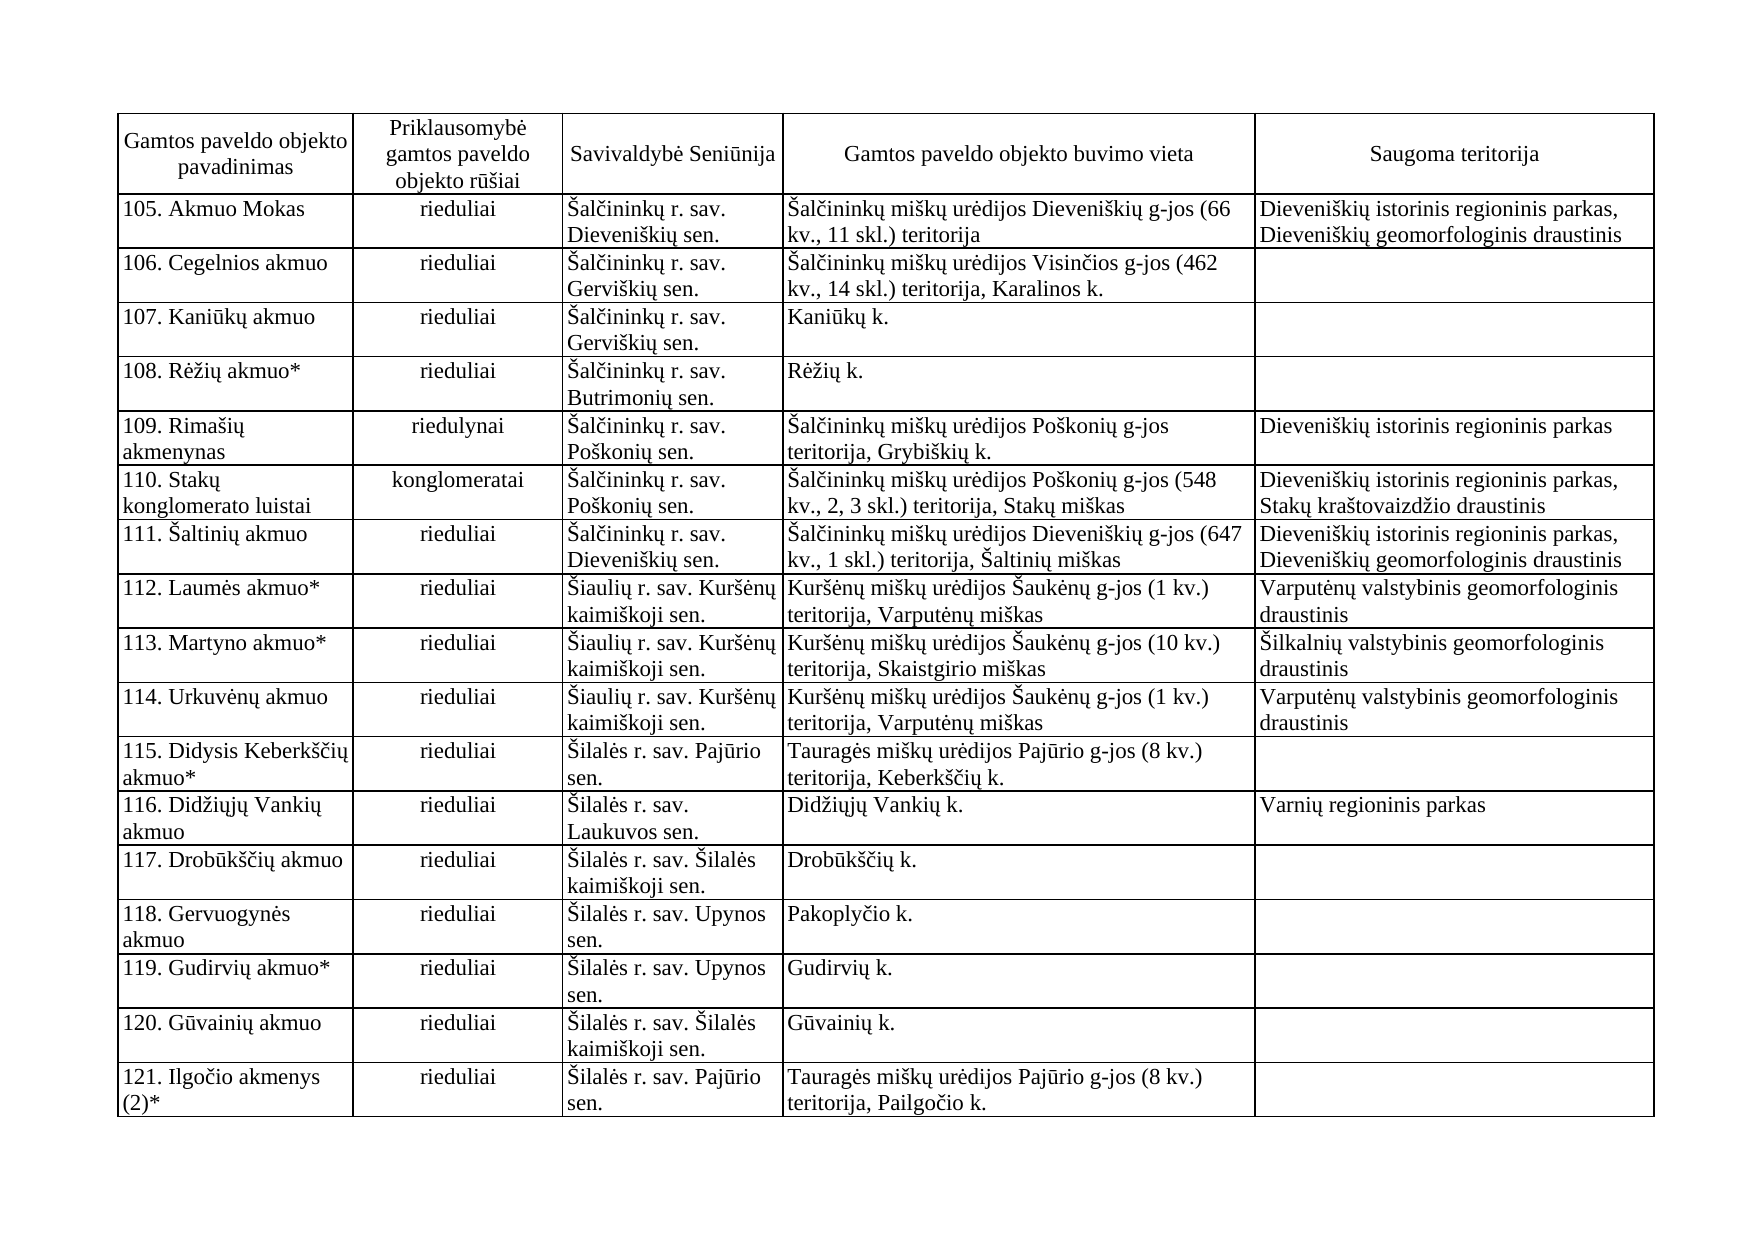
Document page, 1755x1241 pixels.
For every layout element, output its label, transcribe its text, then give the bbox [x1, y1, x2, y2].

table_cell Drobūkščių k. [784, 846, 1254, 898]
table_cell riedulynai [354, 412, 562, 464]
table_cell 111. Šaltinių akmuo [119, 520, 352, 573]
table_header Saugoma teritorija [1256, 114, 1653, 193]
table_cell rieduliai [354, 1009, 562, 1061]
table_cell rieduliai [354, 955, 562, 1007]
table_cell [1256, 846, 1653, 898]
table_cell [1256, 1009, 1653, 1061]
table_cell rieduliai [354, 683, 562, 736]
table_cell [1256, 357, 1653, 410]
table_cell [1256, 249, 1653, 302]
table_cell 105. Akmuo Mokas [119, 195, 352, 247]
table_cell rieduliai [354, 737, 562, 790]
table_cell [1256, 955, 1653, 1007]
table_cell Varnių regioninis parkas [1256, 792, 1653, 844]
table_header Gamtos paveldo objekto pavadinimas [119, 114, 352, 193]
table_cell rieduliai [354, 195, 562, 247]
table_header Savivaldybė Seniūnija [563, 114, 782, 193]
table_cell rieduliai [354, 303, 562, 356]
table_cell rieduliai [354, 249, 562, 302]
table_cell Gudirvių k. [784, 955, 1254, 1007]
table_cell Kaniūkų k. [784, 303, 1254, 356]
table_cell 107. Kaniūkų akmuo [119, 303, 352, 356]
table_cell 108. Rėžių akmuo* [119, 357, 352, 410]
table_cell rieduliai [354, 900, 562, 953]
table_cell rieduliai [354, 575, 562, 627]
table_cell rieduliai [354, 629, 562, 681]
table_cell [1256, 303, 1653, 356]
table_cell 106. Cegelnios akmuo [119, 249, 352, 302]
table_cell Didžiųjų Vankių k. [784, 792, 1254, 844]
table_cell rieduliai [354, 846, 562, 898]
table_cell Dieveniškių istorinis regioninis parkas [1256, 412, 1653, 464]
table_cell rieduliai [354, 1063, 562, 1116]
table_cell konglomeratai [354, 466, 562, 519]
table_header Gamtos paveldo objekto buvimo vieta [784, 114, 1254, 193]
table_cell 117. Drobūkščių akmuo [119, 846, 352, 898]
table_cell rieduliai [354, 520, 562, 573]
table_cell rieduliai [354, 792, 562, 844]
table_cell 119. Gudirvių akmuo* [119, 955, 352, 1007]
table_cell rieduliai [354, 357, 562, 410]
table_cell 114. Urkuvėnų akmuo [119, 683, 352, 736]
table_cell 112. Laumės akmuo* [119, 575, 352, 627]
table_cell [1256, 900, 1653, 953]
table_cell Pakoplyčio k. [784, 900, 1254, 953]
table_cell Gūvainių k. [784, 1009, 1254, 1061]
table_cell [1256, 1063, 1653, 1116]
table_cell Rėžių k. [784, 357, 1254, 410]
table_cell 120. Gūvainių akmuo [119, 1009, 352, 1061]
table_cell 113. Martyno akmuo* [119, 629, 352, 681]
table_cell [1256, 737, 1653, 790]
